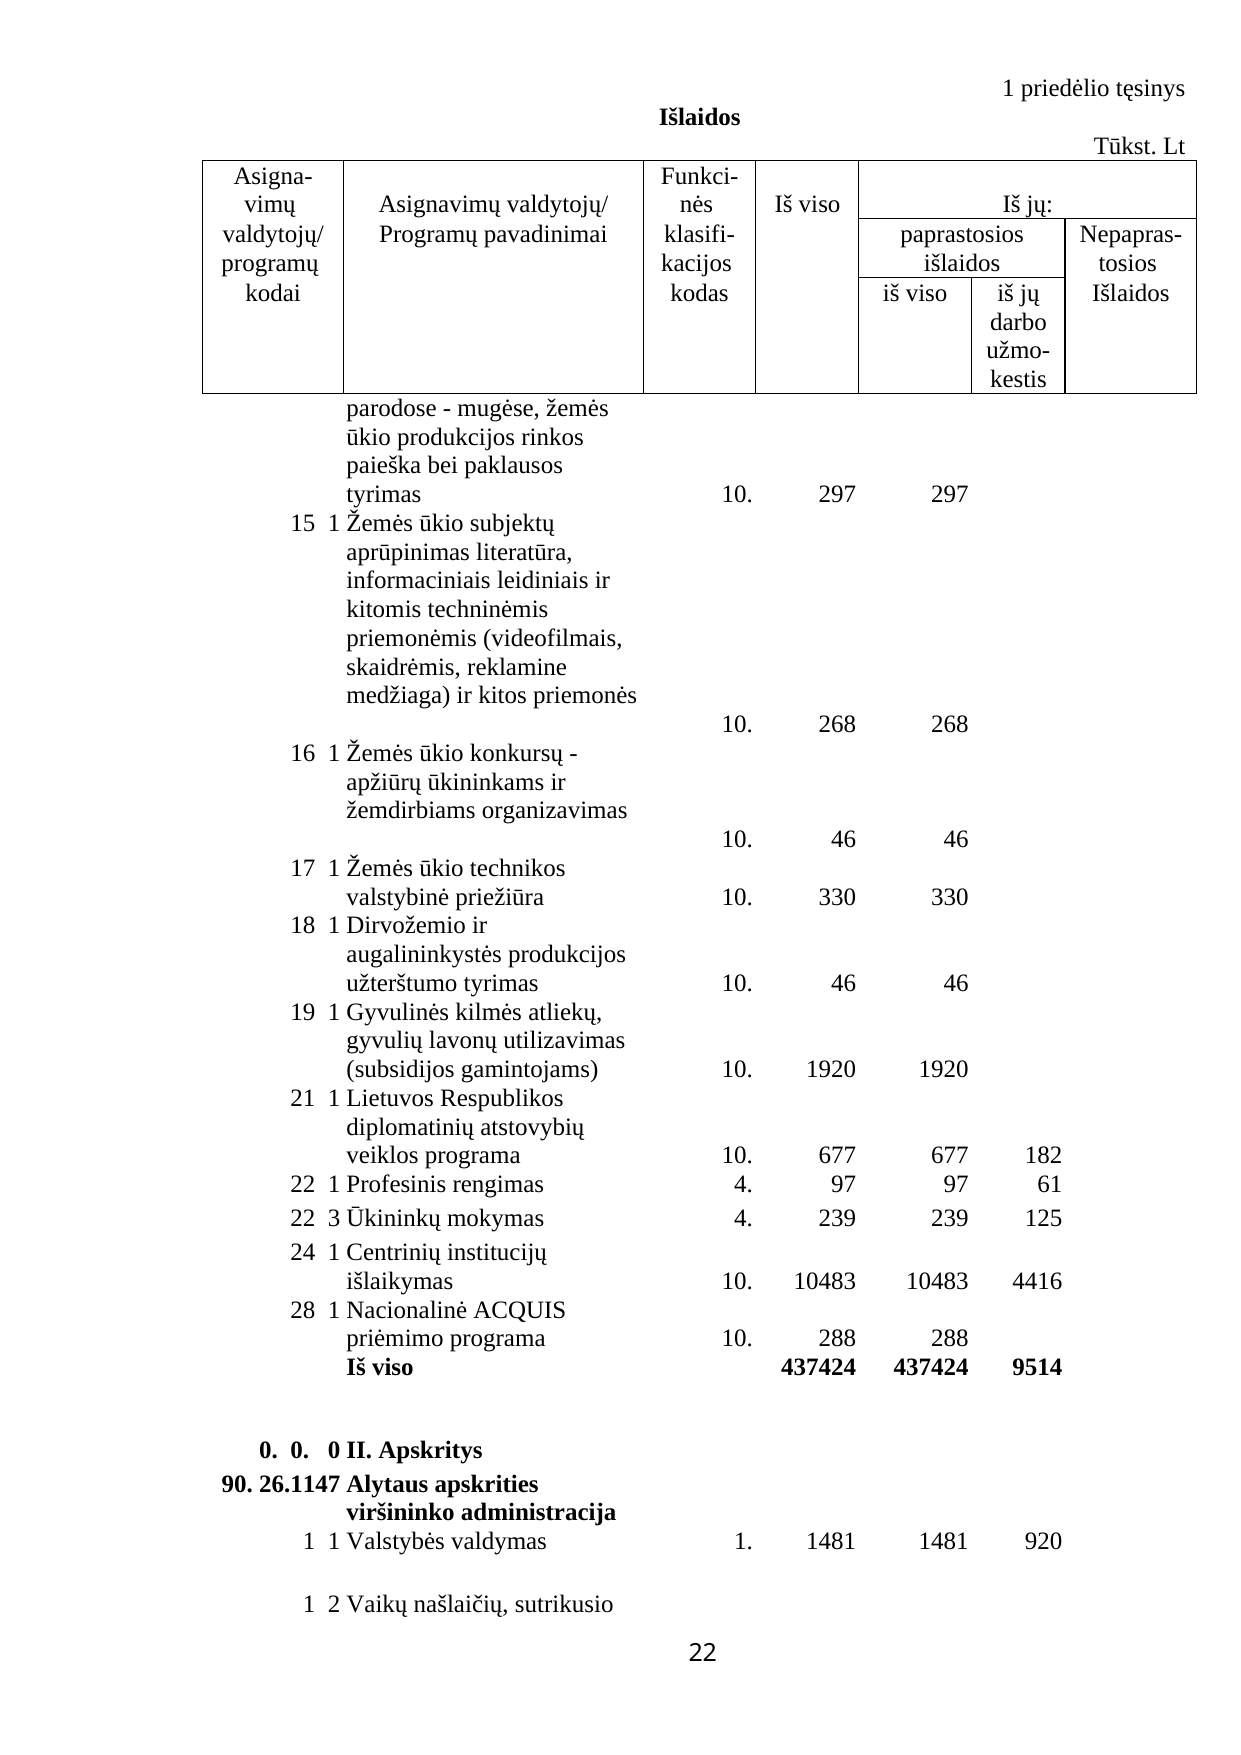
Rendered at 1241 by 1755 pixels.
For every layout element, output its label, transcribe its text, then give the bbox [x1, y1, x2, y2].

table_cell iš viso [859, 278, 971, 393]
table_cell 46 [756, 910, 859, 997]
table_cell Žemės ūkio technikos valstybinė priežiūra [343, 853, 643, 910]
table_cell 288 [859, 1295, 971, 1352]
table_header 1 priedėlio tęsinys [203, 74, 1196, 102]
table_cell [971, 508, 1065, 738]
table_cell Žemės ūkio konkursų - apžiūrų ūkininkams ir žemdirbiams organizavimas [343, 738, 643, 853]
table_cell 10. [643, 997, 756, 1083]
table_cell Nacionalinė ACQUIS priėmimo programa [343, 1295, 643, 1352]
table_cell II. Apskritys [343, 1435, 643, 1469]
table_cell [859, 1469, 971, 1526]
table_cell [1065, 1083, 1196, 1169]
table_cell [1065, 1237, 1196, 1295]
table_cell Programų pavadinimai [344, 218, 643, 277]
table_cell Alytaus apskrities viršininko administracija [343, 1469, 643, 1526]
table_cell Dirvožemio ir augalininkystės produkcijos užterštumo tyrimas [343, 910, 643, 997]
table_cell 10. [643, 738, 756, 853]
table_cell [971, 394, 1065, 508]
table_cell [971, 1295, 1065, 1352]
table_cell 18 1 [203, 910, 343, 997]
table_cell [1065, 1169, 1196, 1203]
table_cell [1065, 1386, 1196, 1435]
table_cell [971, 853, 1065, 910]
table_cell [1065, 1352, 1196, 1386]
table_cell 61 [971, 1169, 1065, 1203]
table_cell [203, 394, 343, 508]
table_cell [971, 1435, 1065, 1469]
table_cell 677 [756, 1083, 859, 1169]
table_cell 10483 [756, 1237, 859, 1295]
table_cell 1. [643, 1526, 756, 1589]
table_cell 24 1 [203, 1237, 343, 1295]
table_cell [756, 218, 858, 277]
table_cell 268 [859, 508, 971, 738]
table_cell [1065, 1526, 1196, 1589]
table_cell Gyvulinės kilmės atliekų, gyvulių lavonų utilizavimas (subsidijos gamintojams) [343, 997, 643, 1083]
table_cell kodai [203, 277, 343, 393]
table_cell 10. [643, 508, 756, 738]
table_cell valdytojų/ programų [203, 218, 343, 277]
table_cell 239 [756, 1203, 859, 1237]
table_cell Nepapras-tosios [1066, 219, 1196, 277]
table_cell 46 [859, 910, 971, 997]
table_cell 46 [859, 738, 971, 853]
table_cell 268 [756, 508, 859, 738]
table_cell [1065, 1469, 1196, 1526]
table_cell Ūkininkų mokymas [343, 1203, 643, 1237]
table_cell 10. [643, 1237, 756, 1295]
table_cell [643, 1352, 756, 1386]
table_cell Iš viso [343, 1352, 643, 1386]
table_cell 22 3 [203, 1203, 343, 1237]
table_cell Išlaidos [203, 102, 1196, 131]
table_cell [971, 1589, 1065, 1623]
table_cell [971, 910, 1065, 997]
table_cell Tūkst. Lt [203, 131, 1196, 160]
table_cell 97 [756, 1169, 859, 1203]
table_cell [1065, 1203, 1196, 1237]
table_cell [1065, 910, 1196, 997]
table_cell [756, 1469, 859, 1526]
table_cell 22 1 [203, 1169, 343, 1203]
table_cell [756, 1589, 859, 1623]
table_cell [756, 1435, 859, 1469]
table_cell Išlaidos [1066, 277, 1196, 393]
table_cell 9514 [971, 1352, 1065, 1386]
table_cell 10. [643, 1295, 756, 1352]
table_cell 1 2 [203, 1589, 343, 1623]
table_cell 1481 [756, 1526, 859, 1589]
table_cell [859, 1386, 971, 1435]
table_cell Valstybės valdymas [343, 1526, 643, 1589]
table_cell [643, 1469, 756, 1526]
table_cell 28 1 [203, 1295, 343, 1352]
table_cell kodas [644, 277, 755, 393]
table_cell 0. 0. 0 [203, 1435, 343, 1469]
table_cell 1 1 [203, 1526, 343, 1589]
table_cell Iš jų: [859, 161, 1196, 218]
table_cell [203, 1352, 343, 1386]
table_cell iš jų darbo užmo-kestis [972, 278, 1064, 393]
table_cell 90. 26.1147 [203, 1469, 343, 1526]
table_cell [343, 1386, 643, 1435]
table_cell Asignavimų valdytojų/ [344, 161, 643, 218]
table_cell 1481 [859, 1526, 971, 1589]
table_cell [971, 1386, 1065, 1435]
table_cell 10. [643, 1083, 756, 1169]
table_cell 1920 [756, 997, 859, 1083]
table_cell [1065, 508, 1196, 738]
table_cell [203, 1386, 343, 1435]
table_cell 97 [859, 1169, 971, 1203]
table_cell Asigna-vimų [203, 161, 343, 218]
table_cell [1065, 997, 1196, 1083]
table_cell 1920 [859, 997, 971, 1083]
table_cell 10. [643, 910, 756, 997]
table_cell 920 [971, 1526, 1065, 1589]
table_cell 330 [756, 853, 859, 910]
table_cell [971, 1469, 1065, 1526]
table_cell 125 [971, 1203, 1065, 1237]
table_cell 677 [859, 1083, 971, 1169]
table_cell Vaikų našlaičių, sutrikusio [343, 1589, 643, 1623]
table_cell 15 1 [203, 508, 343, 738]
table_cell parodose - mugėse, žemės ūkio produkcijos rinkos paieška bei paklausos tyrimas [343, 394, 643, 508]
table_cell 239 [859, 1203, 971, 1237]
table_cell 10. [643, 853, 756, 910]
table_cell [1065, 853, 1196, 910]
table_cell klasifi-kacijos [644, 218, 755, 277]
table_cell 4. [643, 1203, 756, 1237]
table_cell [344, 277, 643, 393]
table_cell 19 1 [203, 997, 343, 1083]
table_cell [756, 1386, 859, 1435]
table_cell paprastosios išlaidos [859, 219, 1064, 277]
table_cell 10. [643, 394, 756, 508]
table_cell [1065, 1589, 1196, 1623]
table_cell Funkci-nės [644, 161, 755, 218]
table_cell 17 1 [203, 853, 343, 910]
table_cell 437424 [859, 1352, 971, 1386]
table_cell 4416 [971, 1237, 1065, 1295]
table_cell [971, 738, 1065, 853]
table_cell [1065, 394, 1196, 508]
table_cell [971, 997, 1065, 1083]
table_cell [756, 277, 858, 393]
table_cell 182 [971, 1083, 1065, 1169]
table_cell Profesinis rengimas [343, 1169, 643, 1203]
table_cell 288 [756, 1295, 859, 1352]
table_cell 4. [643, 1169, 756, 1203]
table_cell [859, 1589, 971, 1623]
table_cell [643, 1386, 756, 1435]
table_cell [643, 1435, 756, 1469]
table_cell Centrinių institucijų išlaikymas [343, 1237, 643, 1295]
table_cell [643, 1589, 756, 1623]
table_cell Iš viso [756, 161, 858, 218]
table_cell [1065, 1435, 1196, 1469]
table_cell Lietuvos Respublikos diplomatinių atstovybių veiklos programa [343, 1083, 643, 1169]
table_cell [859, 1435, 971, 1469]
table_cell 437424 [756, 1352, 859, 1386]
table_cell 10483 [859, 1237, 971, 1295]
table_cell 297 [859, 394, 971, 508]
table_cell 46 [756, 738, 859, 853]
table_cell 297 [756, 394, 859, 508]
table_cell [1065, 1295, 1196, 1352]
table_cell 16 1 [203, 738, 343, 853]
table_cell [1065, 738, 1196, 853]
table_cell 330 [859, 853, 971, 910]
table_cell Žemės ūkio subjektų aprūpinimas literatūra, informaciniais leidiniais ir kitomis techninėmis priemonėmis (videofilmais, skaidrėmis, reklamine medžiaga) ir kitos priemonės [343, 508, 643, 738]
table_cell 21 1 [203, 1083, 343, 1169]
